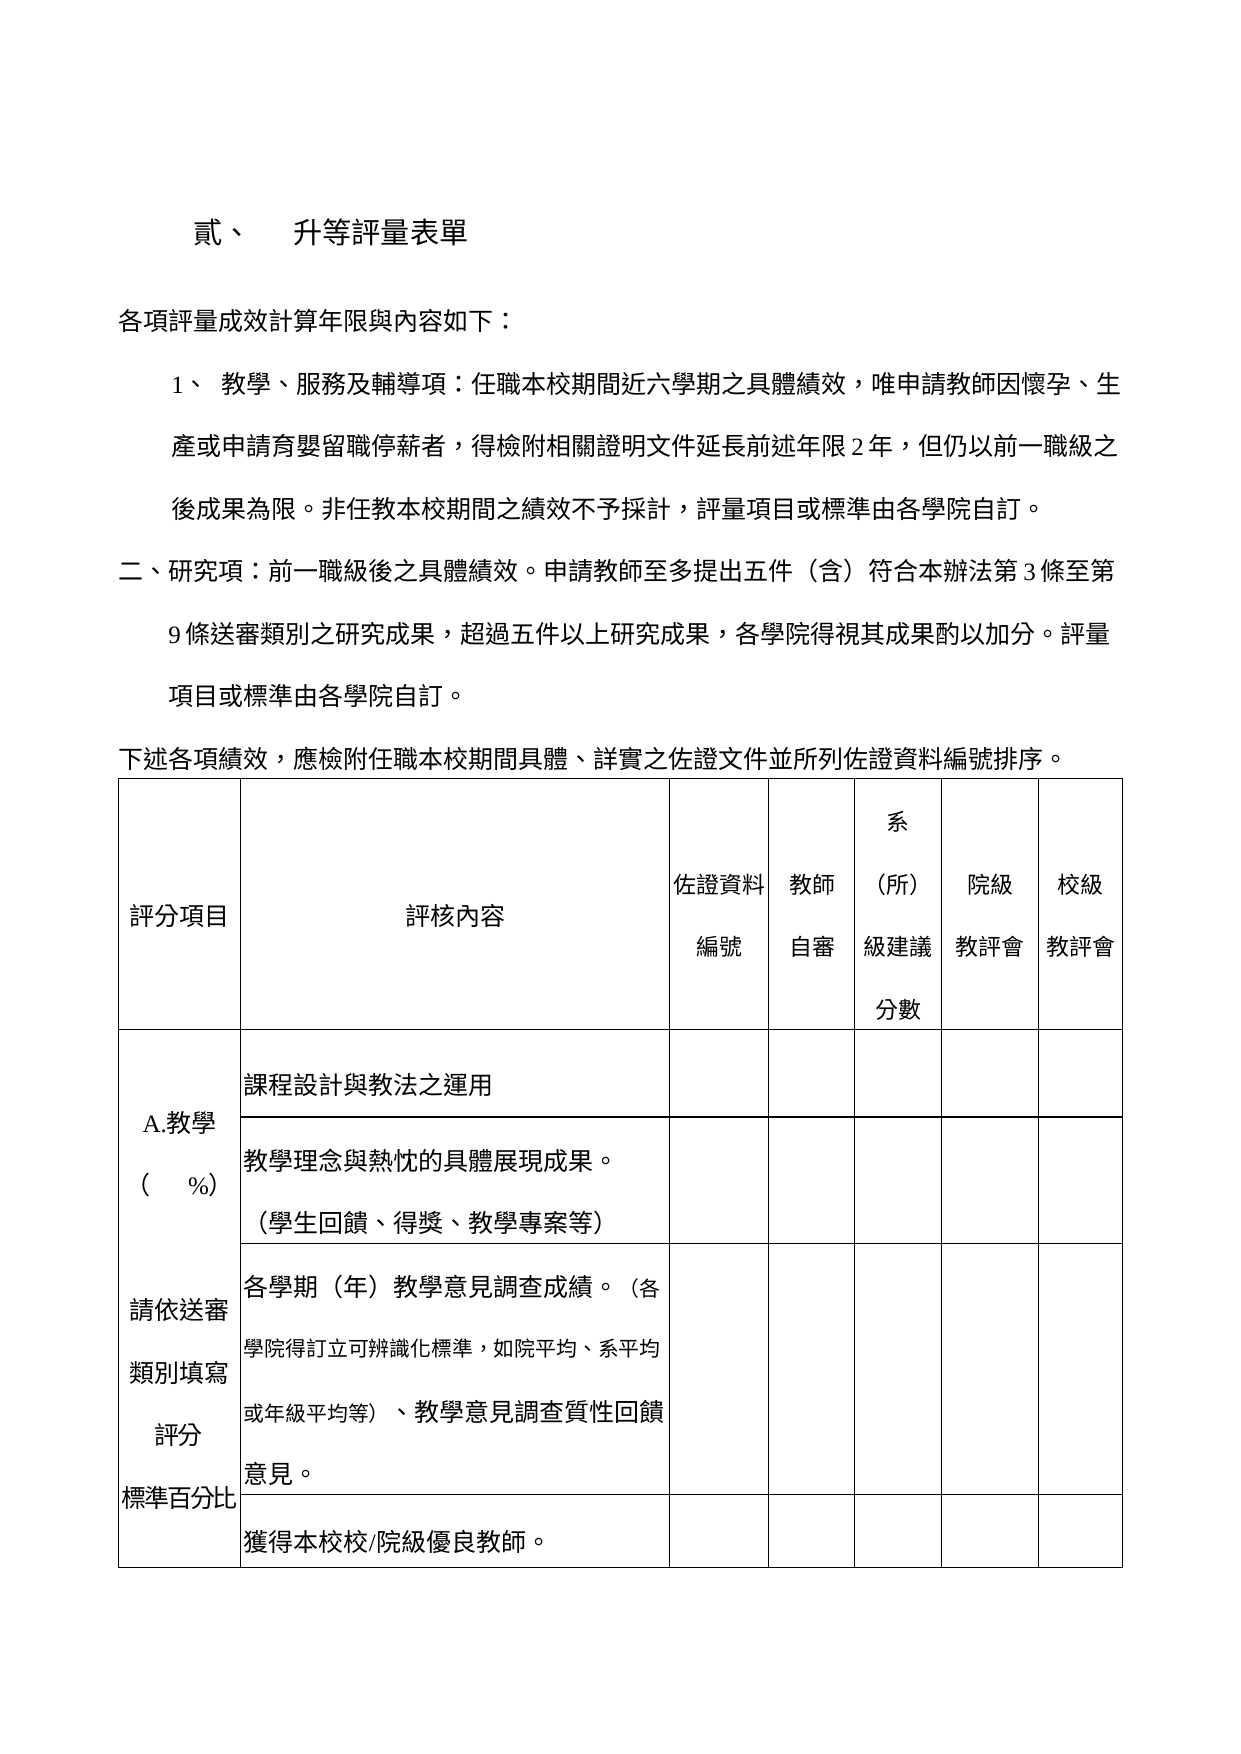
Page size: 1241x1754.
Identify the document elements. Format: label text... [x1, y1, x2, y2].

table_cell A.教學 （ %） 請依送審類別填寫評分 標準百分比 [119, 1030, 240, 1567]
table_cell [769, 1030, 854, 1116]
table_cell [769, 1495, 854, 1567]
table_cell [1039, 1118, 1122, 1242]
table_cell [855, 1030, 941, 1116]
text 各項評量成效計算年限與內容如下： [118, 278, 1122, 341]
table_header 評核內容 [241, 779, 669, 1029]
table_cell [670, 1244, 768, 1493]
table_cell [855, 1495, 941, 1567]
table_cell 教學理念與熱忱的具體展現成果。（學生回饋、得獎、教學專案等） [241, 1118, 669, 1242]
table_cell [942, 1118, 1038, 1242]
table_cell 各學期（年）教學意見調查成績。（各學院得訂立可辨識化標準，如院平均、系平均或年級平均等）、教學意見調查質性回饋意見。 [241, 1244, 669, 1493]
table_cell [670, 1030, 768, 1116]
table_cell 獲得本校校/院級優良教師。 [241, 1495, 669, 1567]
text 下述各項績效，應檢附任職本校期間具體、詳實之佐證文件並所列佐證資料編號排序。 [118, 716, 1122, 778]
table_cell [942, 1244, 1038, 1493]
table_cell [670, 1495, 768, 1567]
table_cell [942, 1030, 1038, 1116]
table_header 佐證資料 編號 [670, 779, 768, 1029]
table_header 院級 教評會 [942, 779, 1038, 1029]
list 升等評量表單 [193, 189, 1122, 252]
table_header 評分項目 [119, 779, 240, 1029]
table_cell [769, 1118, 854, 1242]
table_cell [1039, 1030, 1122, 1116]
table_cell [1039, 1244, 1122, 1493]
text 二、研究項：前一職級後之具體績效。申請教師至多提出五件（含）符合本辦法第3條至第9條送審類別之研究成果，超過五件以上研究成果，各學院得視其成果酌以加分。評量項目或標準由各學院自訂。 [118, 528, 1122, 716]
table_cell [1039, 1495, 1122, 1567]
table_header 系（所）級建議分數 [855, 779, 941, 1029]
table_cell 課程設計與教法之運用 [241, 1030, 669, 1116]
table_cell [855, 1244, 941, 1493]
table_cell [855, 1118, 941, 1242]
table_header 教師 自審 [769, 779, 854, 1029]
table_header 校級 教評會 [1039, 779, 1122, 1029]
list 教學、服務及輔導項：任職本校期間近六學期之具體績效，唯申請教師因懷孕、生產或申請育嬰留職停薪者，得檢附相關證明文件延長前述年限2年，但仍以前一職級之後成果為限。非任教本校期間之績效不予採計，評量項目或標準由各學院自訂。 [171, 341, 1122, 528]
table_cell [769, 1244, 854, 1493]
table_cell [670, 1118, 768, 1242]
table_cell [942, 1495, 1038, 1567]
